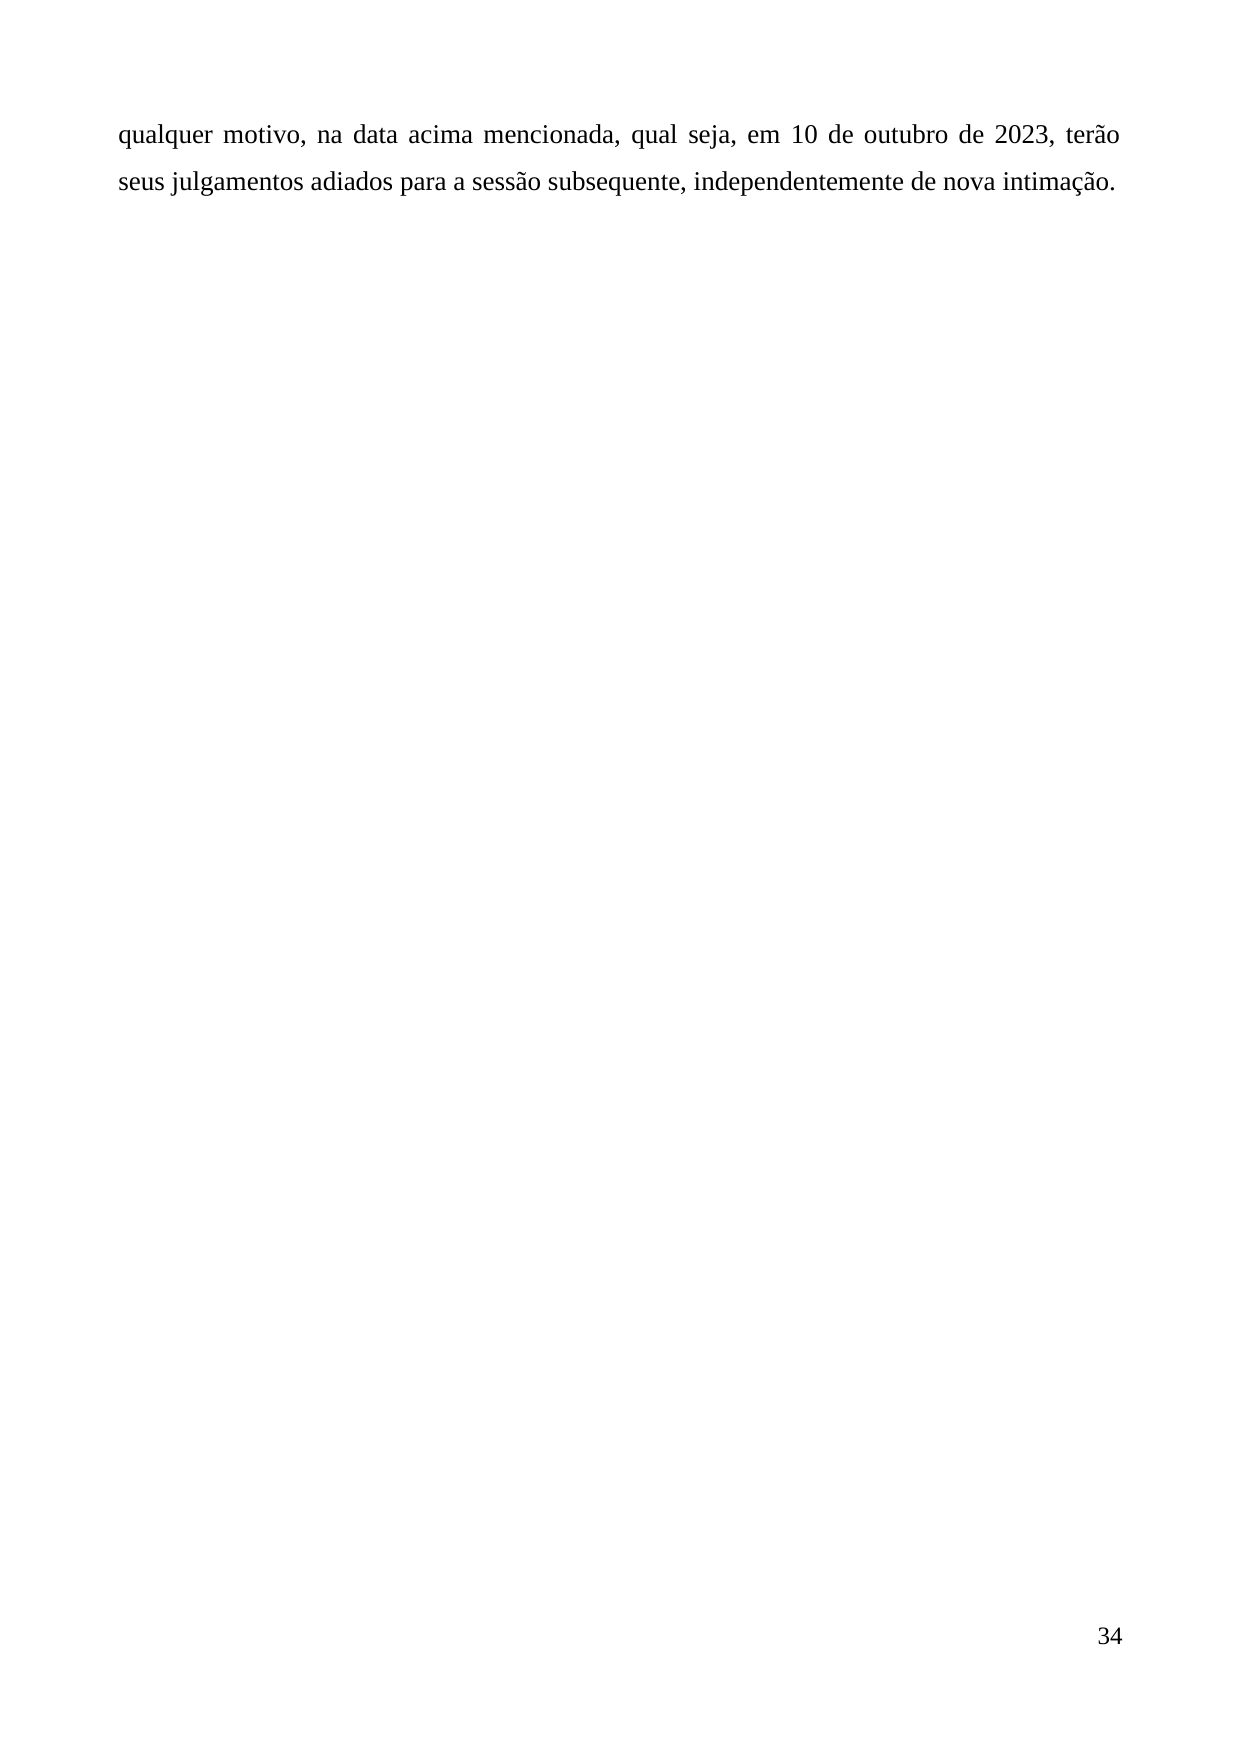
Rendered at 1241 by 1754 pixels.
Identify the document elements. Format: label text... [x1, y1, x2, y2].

text qualquer motivo, na data acima mencionada, qual seja, em 10 de outubro de 2023, terão seus julgamentos adiados para a sessão subsequente, independentemente de nova intimação. [118, 118, 1122, 196]
